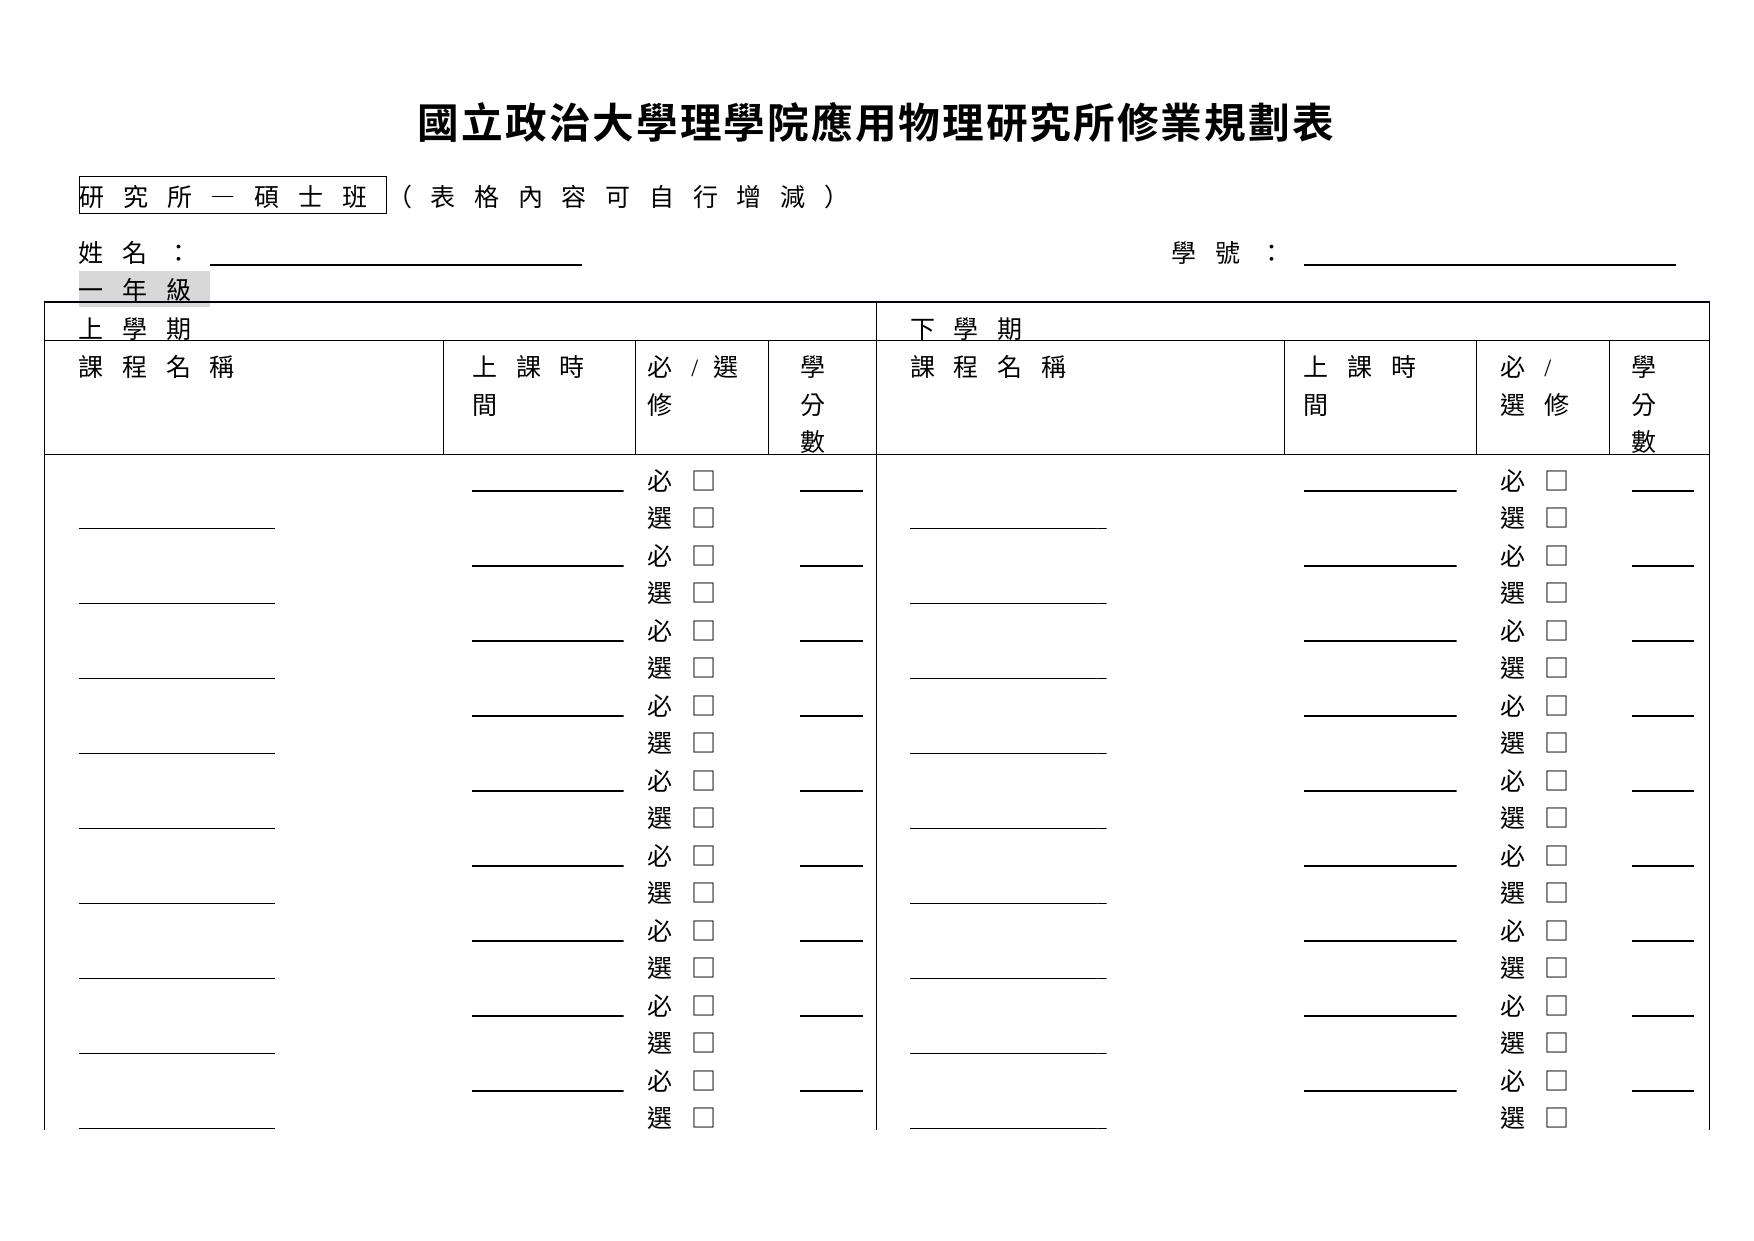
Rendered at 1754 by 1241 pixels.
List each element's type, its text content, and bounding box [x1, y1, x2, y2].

text 一年級 [78, 264, 1675, 301]
table_cell [1610, 530, 1709, 604]
table_header 上學期 [45, 303, 876, 340]
table_cell 課程名稱 [45, 341, 443, 453]
table_cell [45, 1055, 443, 1129]
table_cell 必□選□ [1477, 755, 1609, 829]
table_cell [1610, 830, 1709, 904]
table_header 下學期 [877, 303, 1709, 340]
table_cell 必□選□ [1477, 830, 1609, 904]
table_cell 上課時間 [1285, 341, 1476, 453]
table_cell [877, 605, 1285, 679]
table_cell [443, 755, 635, 829]
table_cell 學分數 [769, 341, 876, 453]
table_cell [443, 1055, 635, 1129]
table_cell [768, 455, 876, 529]
table_cell [1285, 530, 1477, 604]
table_cell [1285, 755, 1477, 829]
table_cell 必□選□ [1477, 455, 1609, 529]
table_cell [768, 830, 876, 904]
table_cell [1610, 605, 1709, 679]
table_cell [45, 530, 443, 604]
table_cell [1610, 1055, 1709, 1129]
table_cell [45, 830, 443, 904]
table_cell [443, 605, 635, 679]
table_cell [768, 755, 876, 829]
table_cell [443, 905, 635, 979]
table_cell 必□選□ [1477, 605, 1609, 679]
table_cell [443, 530, 635, 604]
table_cell [1610, 755, 1709, 829]
table_cell [877, 755, 1285, 829]
table_cell 必□選□ [635, 755, 768, 829]
table_cell 必□選□ [1477, 530, 1609, 604]
table_cell [1285, 830, 1477, 904]
table_cell 必/選修 [636, 341, 768, 453]
table_cell [877, 1055, 1285, 1129]
table_cell 必□選□ [635, 980, 768, 1054]
table_cell [45, 980, 443, 1054]
table_cell 必□選□ [635, 905, 768, 979]
table_cell 必□選□ [635, 605, 768, 679]
table_cell [1610, 455, 1709, 529]
table_cell [768, 980, 876, 1054]
table_cell [45, 905, 443, 979]
table_cell [443, 830, 635, 904]
text 姓名： 學號： [78, 226, 1675, 264]
table_cell [768, 905, 876, 979]
table_cell 必□選□ [635, 680, 768, 754]
table_cell [443, 680, 635, 754]
table_cell [443, 455, 635, 529]
table_cell [1610, 905, 1709, 979]
table_cell 必□選□ [635, 830, 768, 904]
text 研究所—碩士班（表格內容可自行增減） [78, 151, 1675, 226]
table_cell [1285, 1055, 1477, 1129]
table_cell [45, 755, 443, 829]
table_cell [877, 530, 1285, 604]
table_cell 必□選□ [635, 530, 768, 604]
table_cell [768, 680, 876, 754]
table_cell 必□選□ [1477, 905, 1609, 979]
table_cell [877, 980, 1285, 1054]
table_cell 必□選□ [635, 455, 768, 529]
table_cell 必□選□ [1477, 1055, 1609, 1129]
table_cell [768, 530, 876, 604]
table_cell [1285, 680, 1477, 754]
table_cell [877, 905, 1285, 979]
table_cell [768, 605, 876, 679]
table_cell [768, 1055, 876, 1129]
table_cell [877, 455, 1285, 529]
table_cell [1285, 455, 1477, 529]
table_cell [1285, 980, 1477, 1054]
table_cell 學分數 [1610, 341, 1709, 453]
table_cell [1285, 905, 1477, 979]
table_cell 必□選□ [1477, 980, 1609, 1054]
table_cell [1285, 605, 1477, 679]
table_cell [1610, 980, 1709, 1054]
table_cell 課程名稱 [877, 341, 1284, 453]
table_cell [45, 680, 443, 754]
table_cell 上課時間 [444, 341, 635, 453]
table_cell [443, 980, 635, 1054]
table_cell 必□選□ [635, 1055, 768, 1129]
table_cell [45, 455, 443, 529]
table_cell [1610, 680, 1709, 754]
table_cell [877, 830, 1285, 904]
table_cell 必□選□ [1477, 680, 1609, 754]
table_cell [877, 680, 1285, 754]
text 國立政治大學理學院應用物理研究所修業規劃表 [78, 76, 1675, 151]
table_cell 必/選修 [1477, 341, 1609, 453]
table_cell [45, 605, 443, 679]
